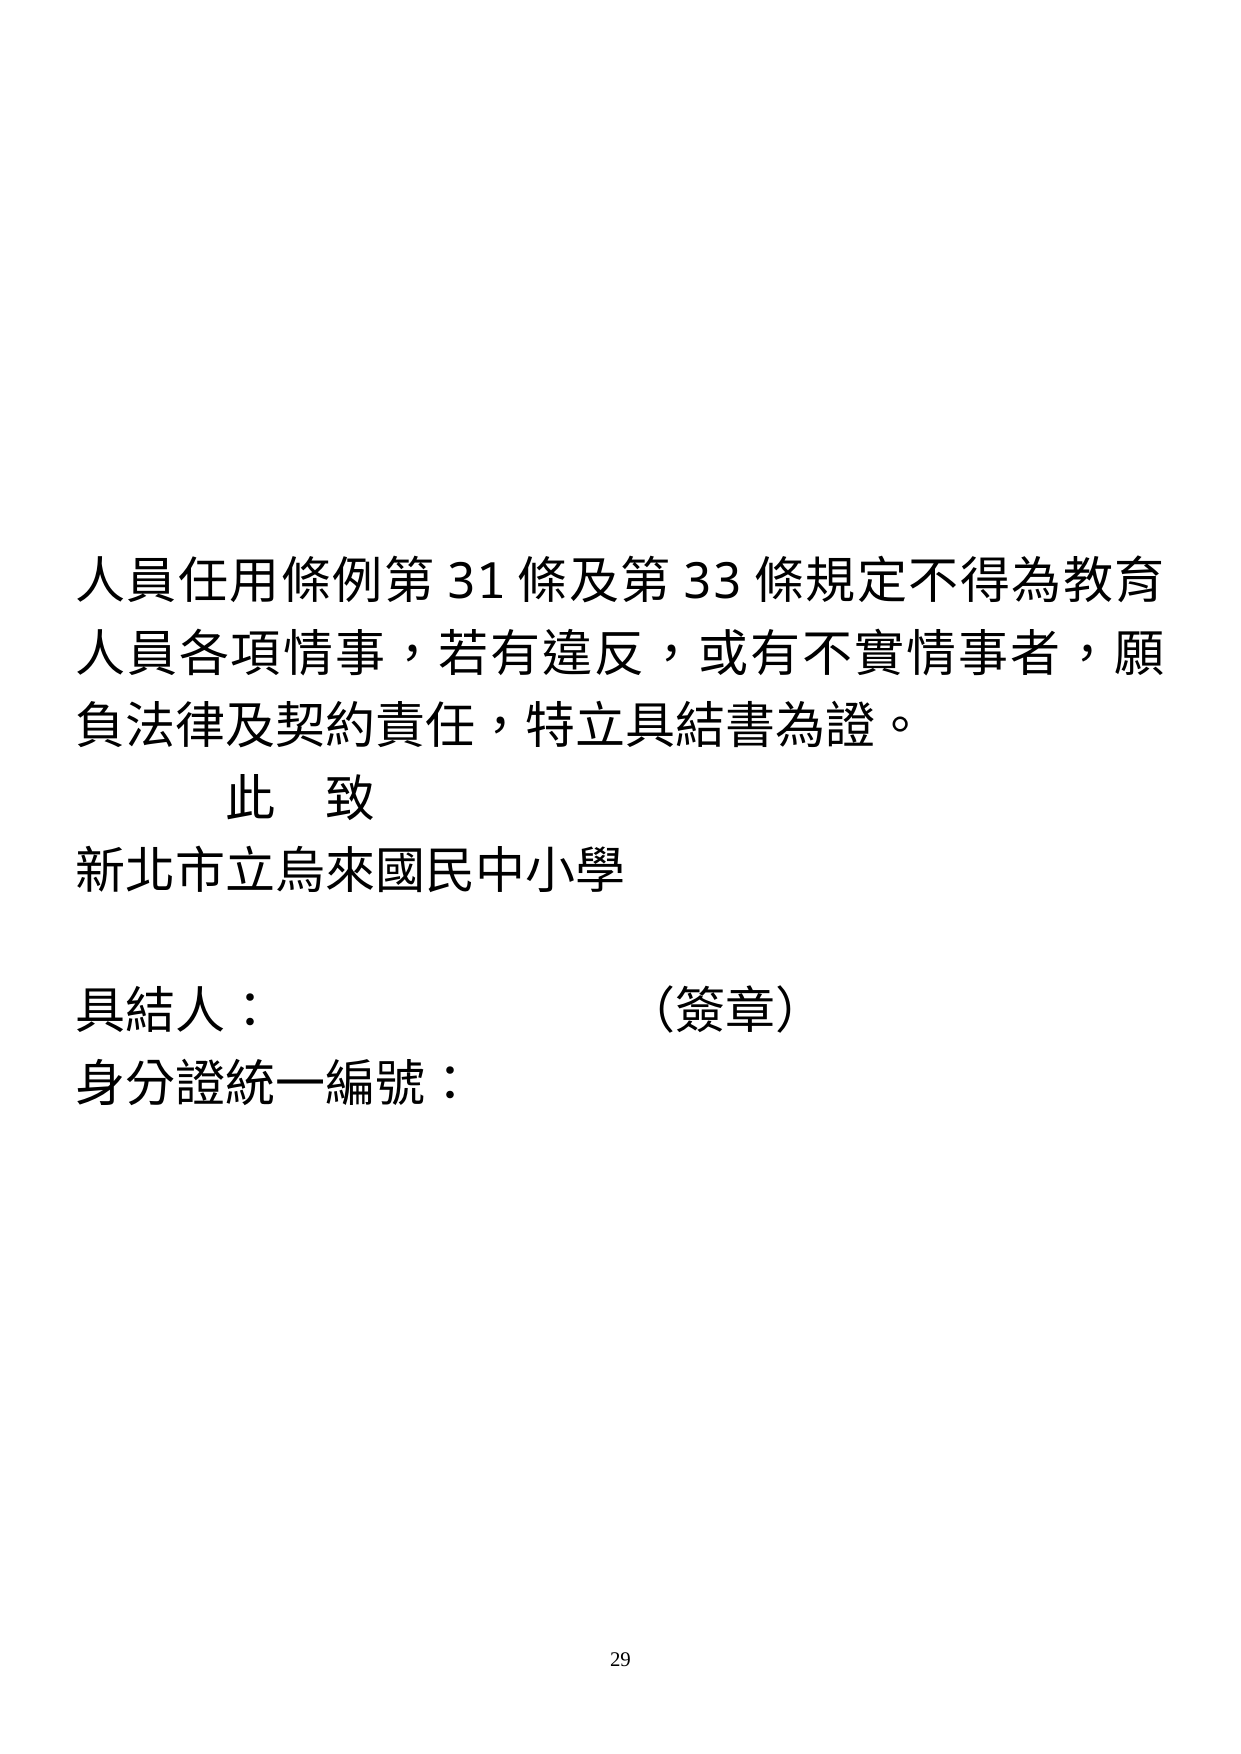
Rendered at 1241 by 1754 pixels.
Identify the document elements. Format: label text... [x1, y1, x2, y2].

text 具結人： （簽章） [75, 971, 1165, 1043]
text 身分證統一編號： [75, 1043, 1165, 1116]
text 此 致 [75, 758, 1165, 830]
text 人員任用條例第31條及第33條規定不得為教育人員各項情事，若有違反，或有不實情事者，願負法律及契約責任，特立具結書為證。 [75, 540, 1165, 758]
text 新北市立烏來國民中小學 [75, 830, 1165, 903]
